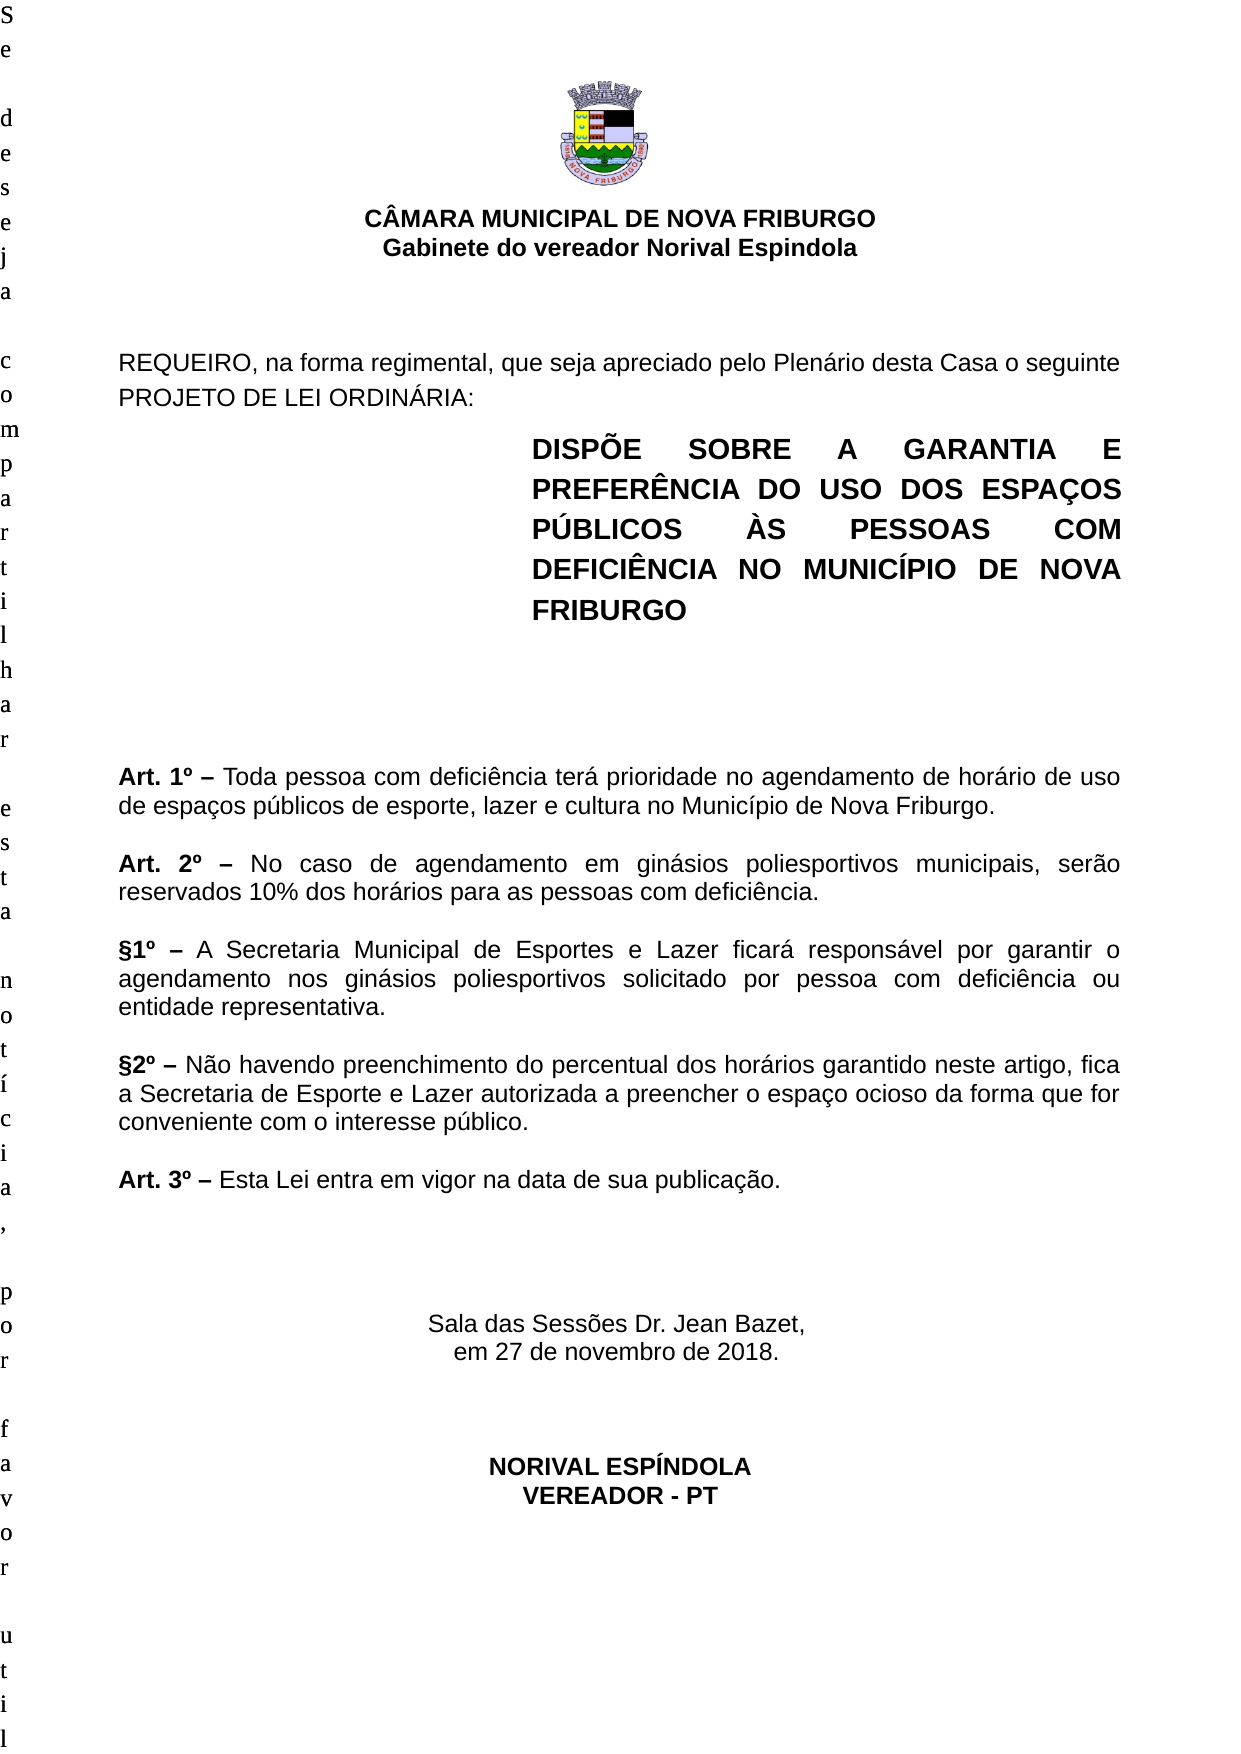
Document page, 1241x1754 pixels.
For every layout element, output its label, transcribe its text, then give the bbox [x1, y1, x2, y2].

text Sala das Sessões Dr. Jean Bazet, [118, 1308, 1122, 1337]
text Art. 3º – Esta Lei entra em vigor na data de sua publicação. [118, 1165, 1122, 1193]
text DISPÕE SOBRE A GARANTIA E PREFERÊNCIA DO USO DOS ESPAÇOS PÚBLICOS ÀS PESSOAS COM DEFICIÊNCIA NO MUNICÍPIO DE NOVA FRIBURGO [532, 432, 1122, 626]
text Gabinete do vereador Norival Espindola [118, 233, 1122, 262]
text em 27 de novembro de 2018. [118, 1337, 1122, 1366]
text NORIVAL ESPÍNDOLA [118, 1452, 1122, 1481]
text Art. 2º – No caso de agendamento em ginásios poliesportivos municipais, serão reservados 10% dos horários para as pessoas com deficiência. [118, 848, 1122, 906]
text §2º – Não havendo preenchimento do percentual dos horários garantido neste artigo, fica a Secretaria de Esporte e Lazer autorizada a preencher o espaço ocioso da forma que for conveniente com o interesse público. [118, 1050, 1122, 1136]
text Art. 1º – Toda pessoa com deficiência terá prioridade no agendamento de horário de uso de espaços públicos de esporte, lazer e cultura no Município de Nova Friburgo. [118, 762, 1122, 820]
picture [559, 80, 657, 187]
text REQUEIRO, na forma regimental, que seja apreciado pelo Plenário desta Casa o seguinte PROJETO DE LEI ORDINÁRIA: [118, 348, 1122, 411]
text VEREADOR - PT [118, 1481, 1122, 1510]
text §1º – A Secretaria Municipal de Esportes e Lazer ficará responsável por garantir o agendamento nos ginásios poliesportivos solicitado por pessoa com deficiência ou entidade representativa. [118, 935, 1122, 1021]
text CÂMARA MUNICIPAL DE NOVA FRIBURGO [118, 204, 1122, 233]
